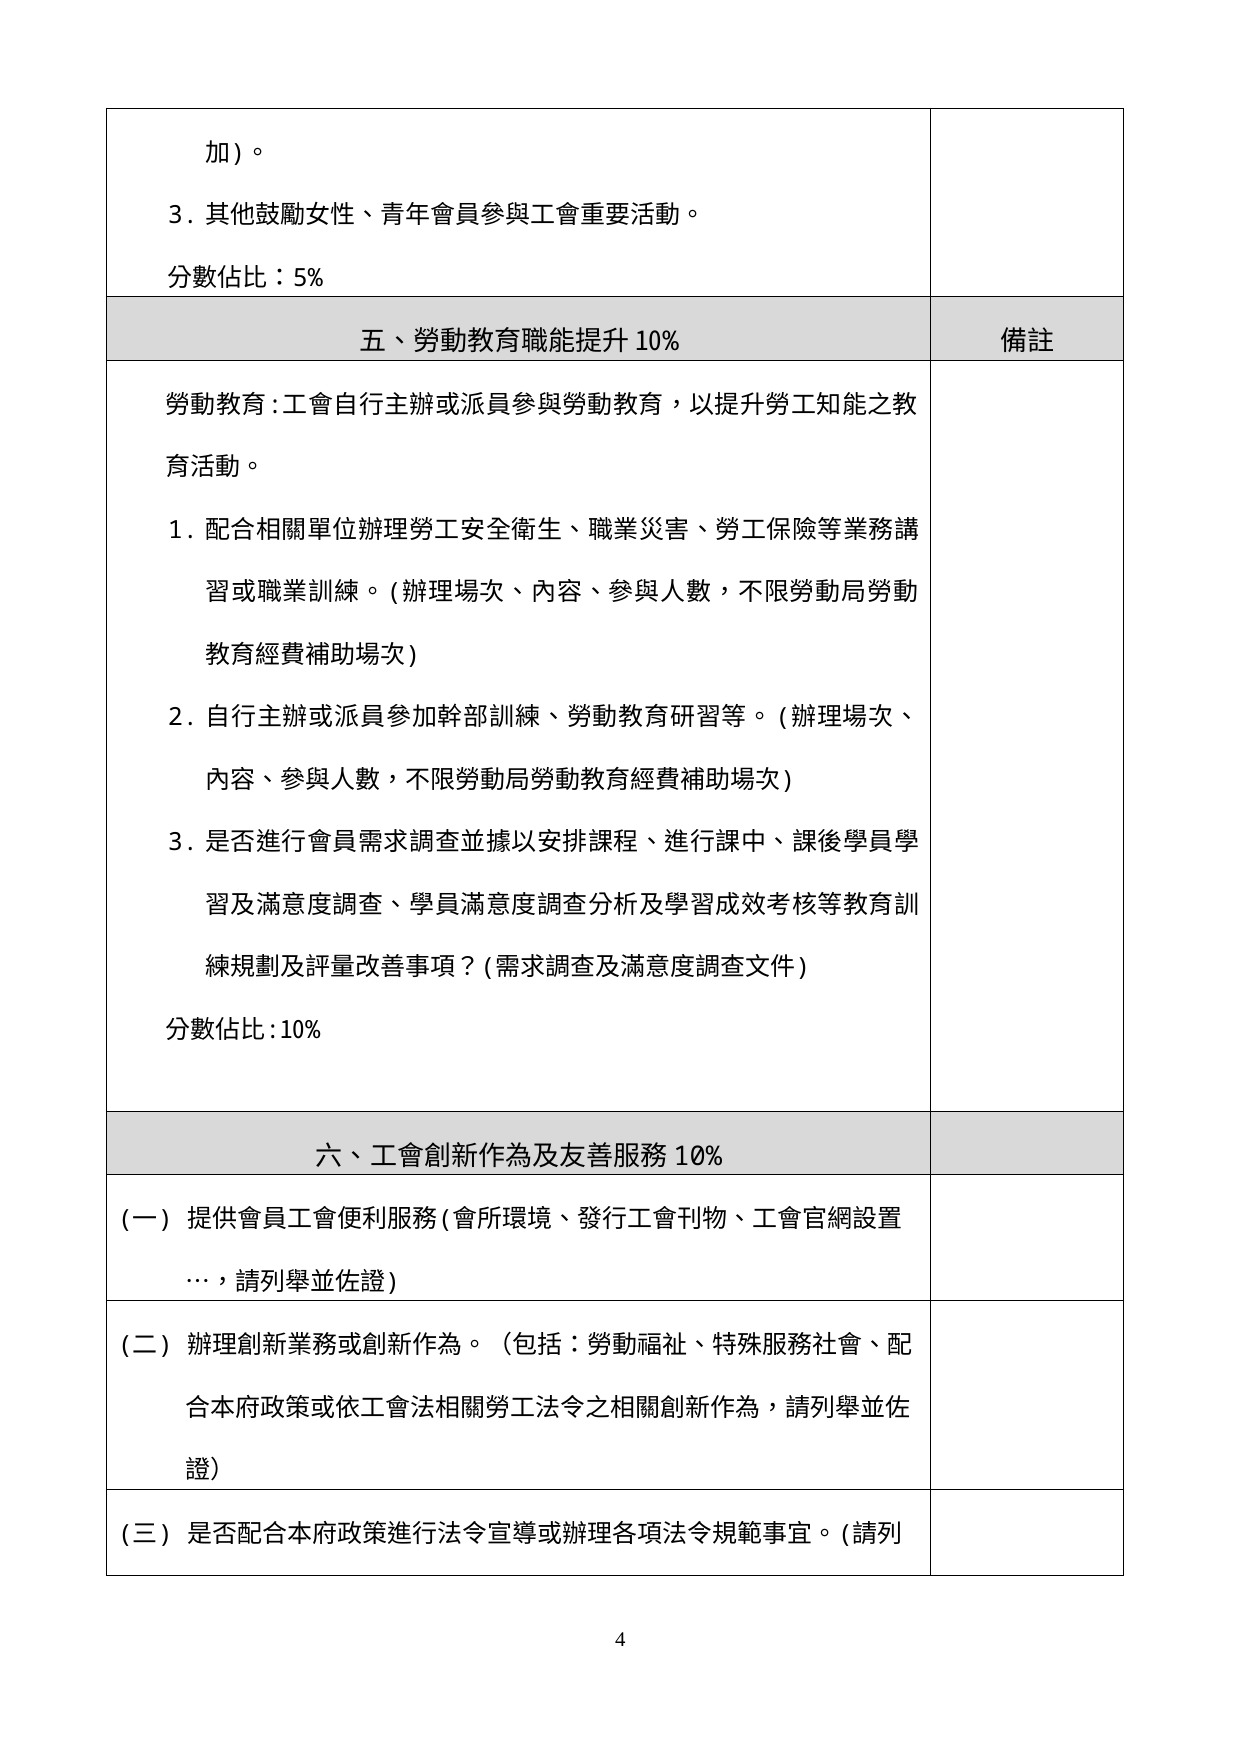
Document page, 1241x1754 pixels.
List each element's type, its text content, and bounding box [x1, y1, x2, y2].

table_cell 六、工會創新作為及友善服務10% [107, 1112, 930, 1174]
table_cell [931, 1112, 1123, 1174]
table_cell (三) 是否配合本府政策進行法令宣導或辦理各項法令規範事宜。(請列 [107, 1490, 930, 1574]
table_cell (二) 辦理創新業務或創新作為。（包括：勞動福祉、特殊服務社會、配合本府政策或依工會法相關勞工法令之相關創新作為，請列舉並佐證） [107, 1301, 930, 1489]
table_cell [931, 1490, 1123, 1574]
table_cell [931, 1301, 1123, 1489]
table_cell (一) 提供會員工會便利服務(會所環境、發行工會刊物、工會官網設置…，請列舉並佐證) [107, 1175, 930, 1300]
table_cell [931, 361, 1123, 1111]
table_cell [931, 109, 1123, 296]
table_cell [931, 1175, 1123, 1300]
table_cell 五、勞動教育職能提升10% [107, 297, 930, 360]
table_cell 勞動教育:工會自行主辦或派員參與勞動教育，以提升勞工知能之教育活動。 配合相關單位辦理勞工安全衛生、職業災害、勞工保險等業務講習或職業訓練。(辦理場次、內容、參與人數，不限勞動局勞動教育經費補助場次) 自行主辦或派員參加幹部訓練、勞動教育研習等。(辦理場次、內容、參與人數，不限勞動局勞動教育經費補助場次) 是否進行會員需求調查並據以安排課程、進行課中、課後學員學習及滿意度調查、學員滿意度調查分析及學習成效考核等教育訓練規劃及評量改善事項？(需求調查及滿意度調查文件) 分數佔比:10% [107, 361, 930, 1111]
table_cell 備註 [931, 297, 1123, 360]
table_cell 促進會員代表性別平等及鼓勵女性、青年會員擔任工會幹部之作為；輔導會員工會促進性別平等及鼓勵女性、青年會員擔任工會幹部之作為。 舉辦或協助會員參與性別平等意識課程(佐證資料：辦理場次、內容、參與人數)。 鼓勵女性、青年會員擔任工會幹部(佐證資料：工會會員名冊、幹部名冊，女性及青年(45歲以下)幹部比例與上屆比較是否增加)。 其他鼓勵女性、青年會員參與工會重要活動。 分數佔比：5% [107, 109, 930, 296]
